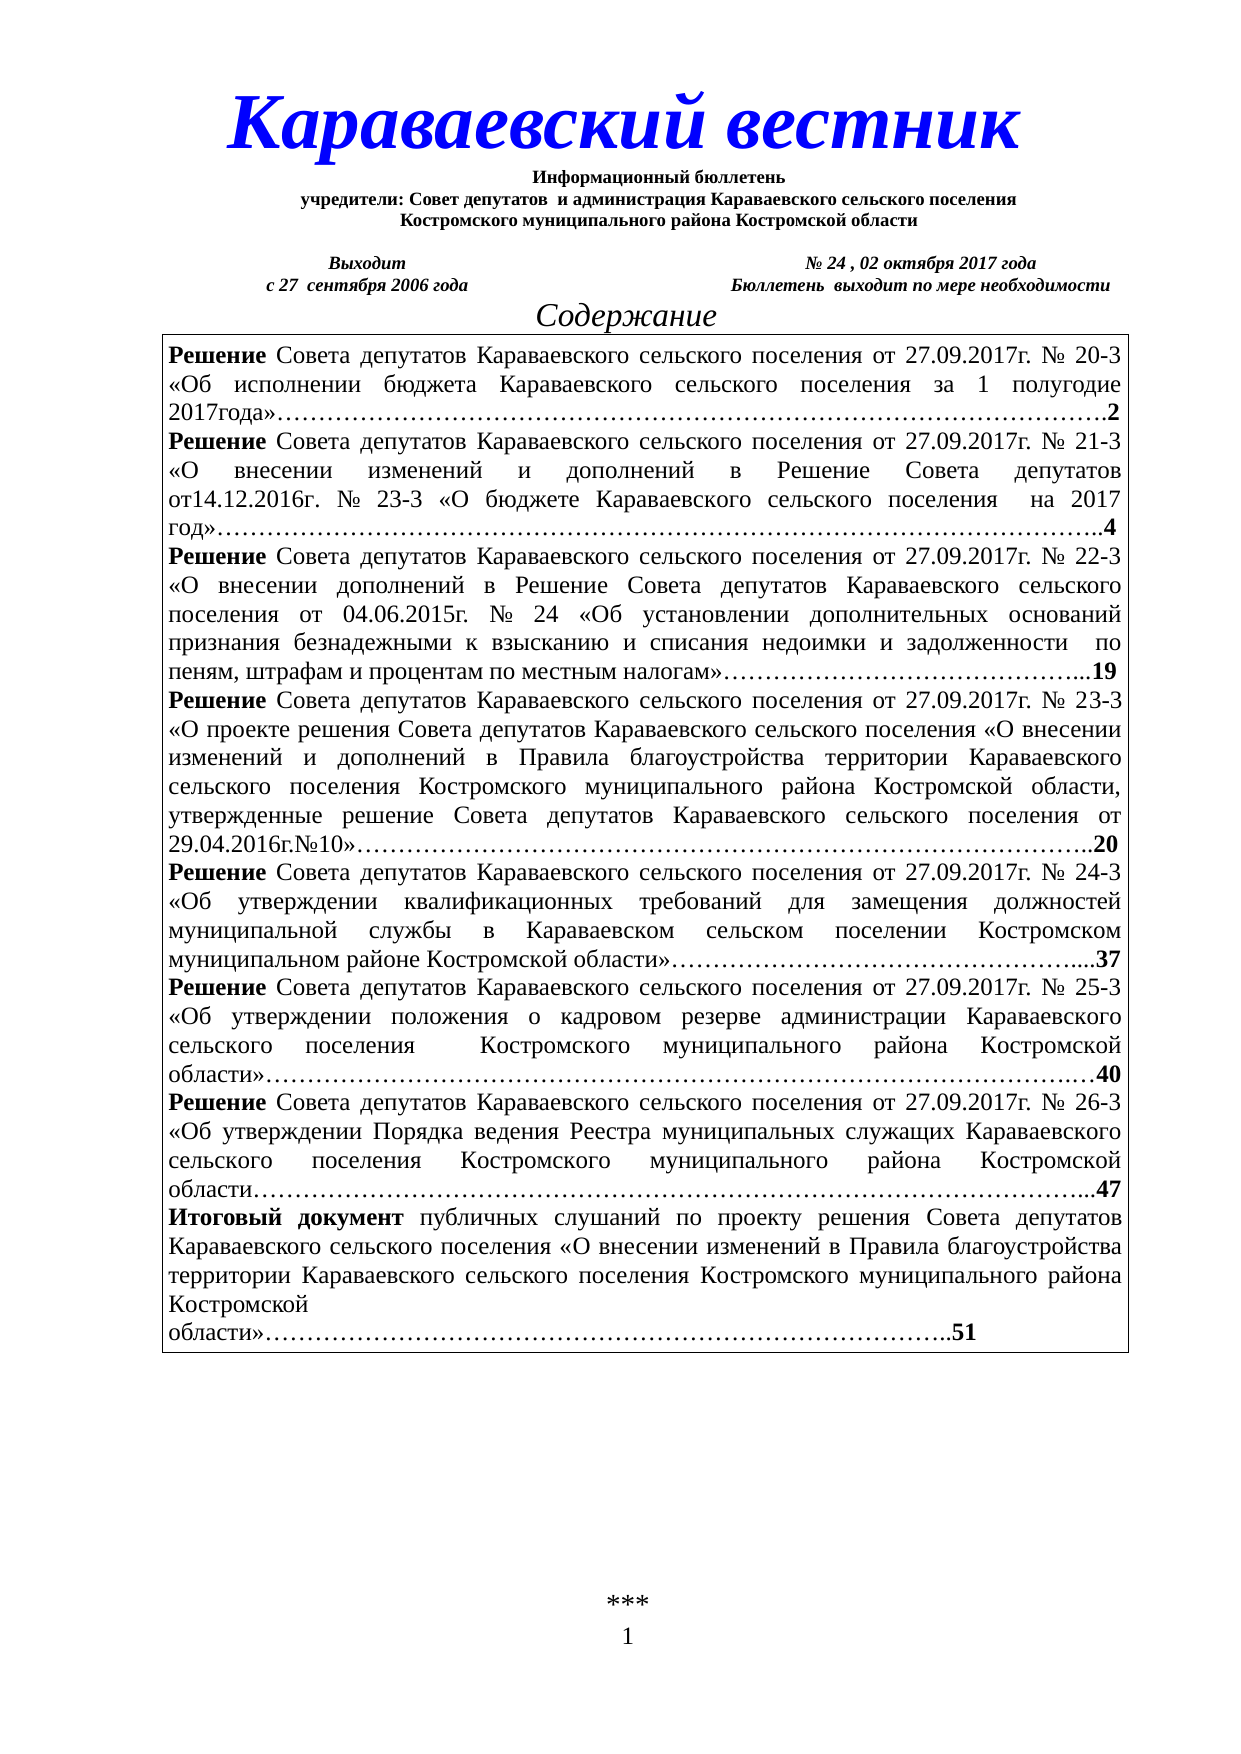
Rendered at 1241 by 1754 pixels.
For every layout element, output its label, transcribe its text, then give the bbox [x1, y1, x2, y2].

table_header Решение Совета депутатов Караваевского сельского поселения от 27.09.2017г. № 20-3 «Об исполнении бюджета Караваевского сельского поселения за 1 полугодие 2017года»……………………………………………………………………………………….2 Решение Совета депутатов Караваевского сельского поселения от 27.09.2017г. № 21-3 «О внесении изменений и дополнений в Решение Совета депутатов от14.12.2016г. № 23-3 «О бюджете Караваевского сельского поселения на 2017 год»……………………………………………………………………………………………..4 Решение Совета депутатов Караваевского сельского поселения от 27.09.2017г. № 22-3 «О внесении дополнений в Решение Совета депутатов Караваевского сельского поселения от 04.06.2015г. № 24 «Об установлении дополнительных оснований признания безнадежными к взысканию и списания недоимки и задолженности по пеням, штрафам и процентам по местным налогам»……………………………………...19 Решение Совета депутатов Караваевского сельского поселения от 27.09.2017г. № 23-3 «О проекте решения Совета депутатов Караваевского сельского поселения «О внесении изменений и дополнений в Правила благоустройства территории Караваевского сельского поселения Костромского муниципального района Костромской области, утвержденные решение Совета депутатов Караваевского сельского поселения от 29.04.2016г.№10»……………………………………………………………………………..20 Решение Совета депутатов Караваевского сельского поселения от 27.09.2017г. № 24-3 «Об утверждении квалификационных требований для замещения должностей муниципальной службы в Караваевском сельском поселении Костромском муниципальном районе Костромской области»…………………………………………....37 Решение Совета депутатов Караваевского сельского поселения от 27.09.2017г. № 25-3 «Об утверждении положения о кадровом резерве администрации Караваевского сельского поселения Костромского муниципального района Костромской области»…………………………………………………………………………………….…40 Решение Совета депутатов Караваевского сельского поселения от 27.09.2017г. № 26-3 «Об утверждении Порядка ведения Реестра муниципальных служащих Караваевского сельского поселения Костромского муниципального района Костромской области………………………………………………………………………………………...47 Итоговый документ публичных слушаний по проекту решения Совета депутатов Караваевского сельского поселения «О внесении изменений в Правила благоустройства территории Караваевского сельского поселения Костромского муниципального района Костромской области»………………………………………………………………………..51 [163, 335, 1128, 1352]
text учредители: Совет депутатов и администрация Караваевского сельского поселения [162, 188, 1093, 209]
text Костромского муниципального района Костромской области [162, 209, 1093, 231]
subtitle Караваевский вестник [162, 75, 1093, 166]
table_header № 24 , 02 октября 2017 года Бюллетень выходит по мере необходимости [599, 252, 1181, 295]
text Содержание [162, 295, 1093, 334]
subtitle Информационный бюллетень [225, 166, 1093, 188]
table_header Выходит с 27 сентября 2006 года [74, 252, 599, 295]
text *** [162, 1587, 1093, 1621]
